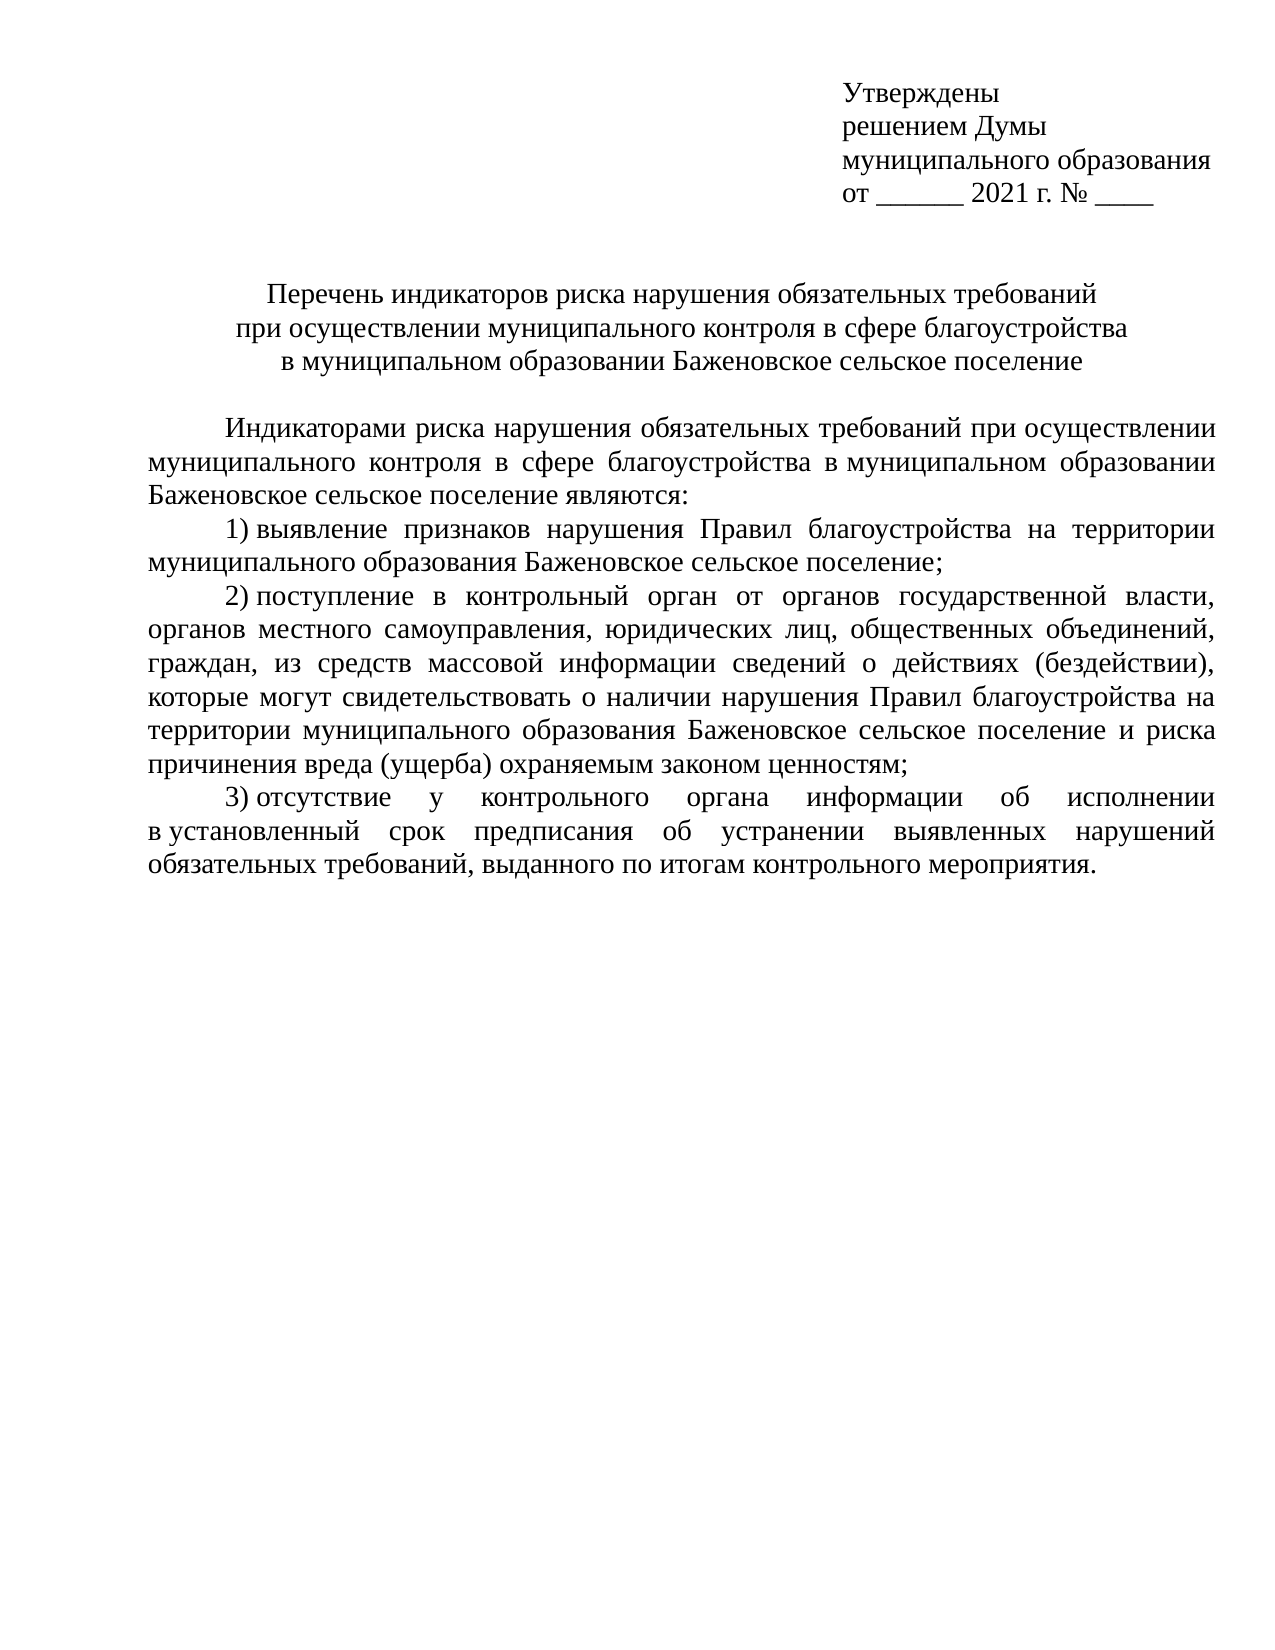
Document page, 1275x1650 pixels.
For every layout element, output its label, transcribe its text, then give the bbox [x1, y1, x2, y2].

text Перечень индикаторов риска нарушения обязательных требований [148, 276, 1216, 310]
text муниципального образования от ______ 2021 г. № ____ [842, 142, 1216, 209]
text 1) выявление признаков нарушения Правил благоустройства на территории муниципального образования Баженовское сельское поселение; [148, 511, 1216, 578]
text 3) отсутствие у контрольного органа информации об исполнении в установленный срок предписания об устранении выявленных нарушений обязательных требований, выданного по итогам контрольного мероприятия. [148, 779, 1216, 880]
text Индикаторами риска нарушения обязательных требований при осуществлении муниципального контроля в сфере благоустройства в муниципальном образовании Баженовское сельское поселение являются: [148, 410, 1216, 511]
text Утверждены [842, 75, 1216, 108]
text 2) поступление в контрольный орган от органов государственной власти, органов местного самоуправления, юридических лиц, общественных объединений, граждан, из средств массовой информации сведений о действиях (бездействии), которые могут свидетельствовать о наличии нарушения Правил благоустройства на территории муниципального образования Баженовское сельское поселение и риска причинения вреда (ущерба) охраняемым законом ценностям; [148, 578, 1216, 779]
text решением Думы [842, 108, 1216, 142]
text в муниципальном образовании Баженовское сельское поселение [148, 343, 1216, 377]
text при осуществлении муниципального контроля в сфере благоустройства [148, 310, 1216, 343]
